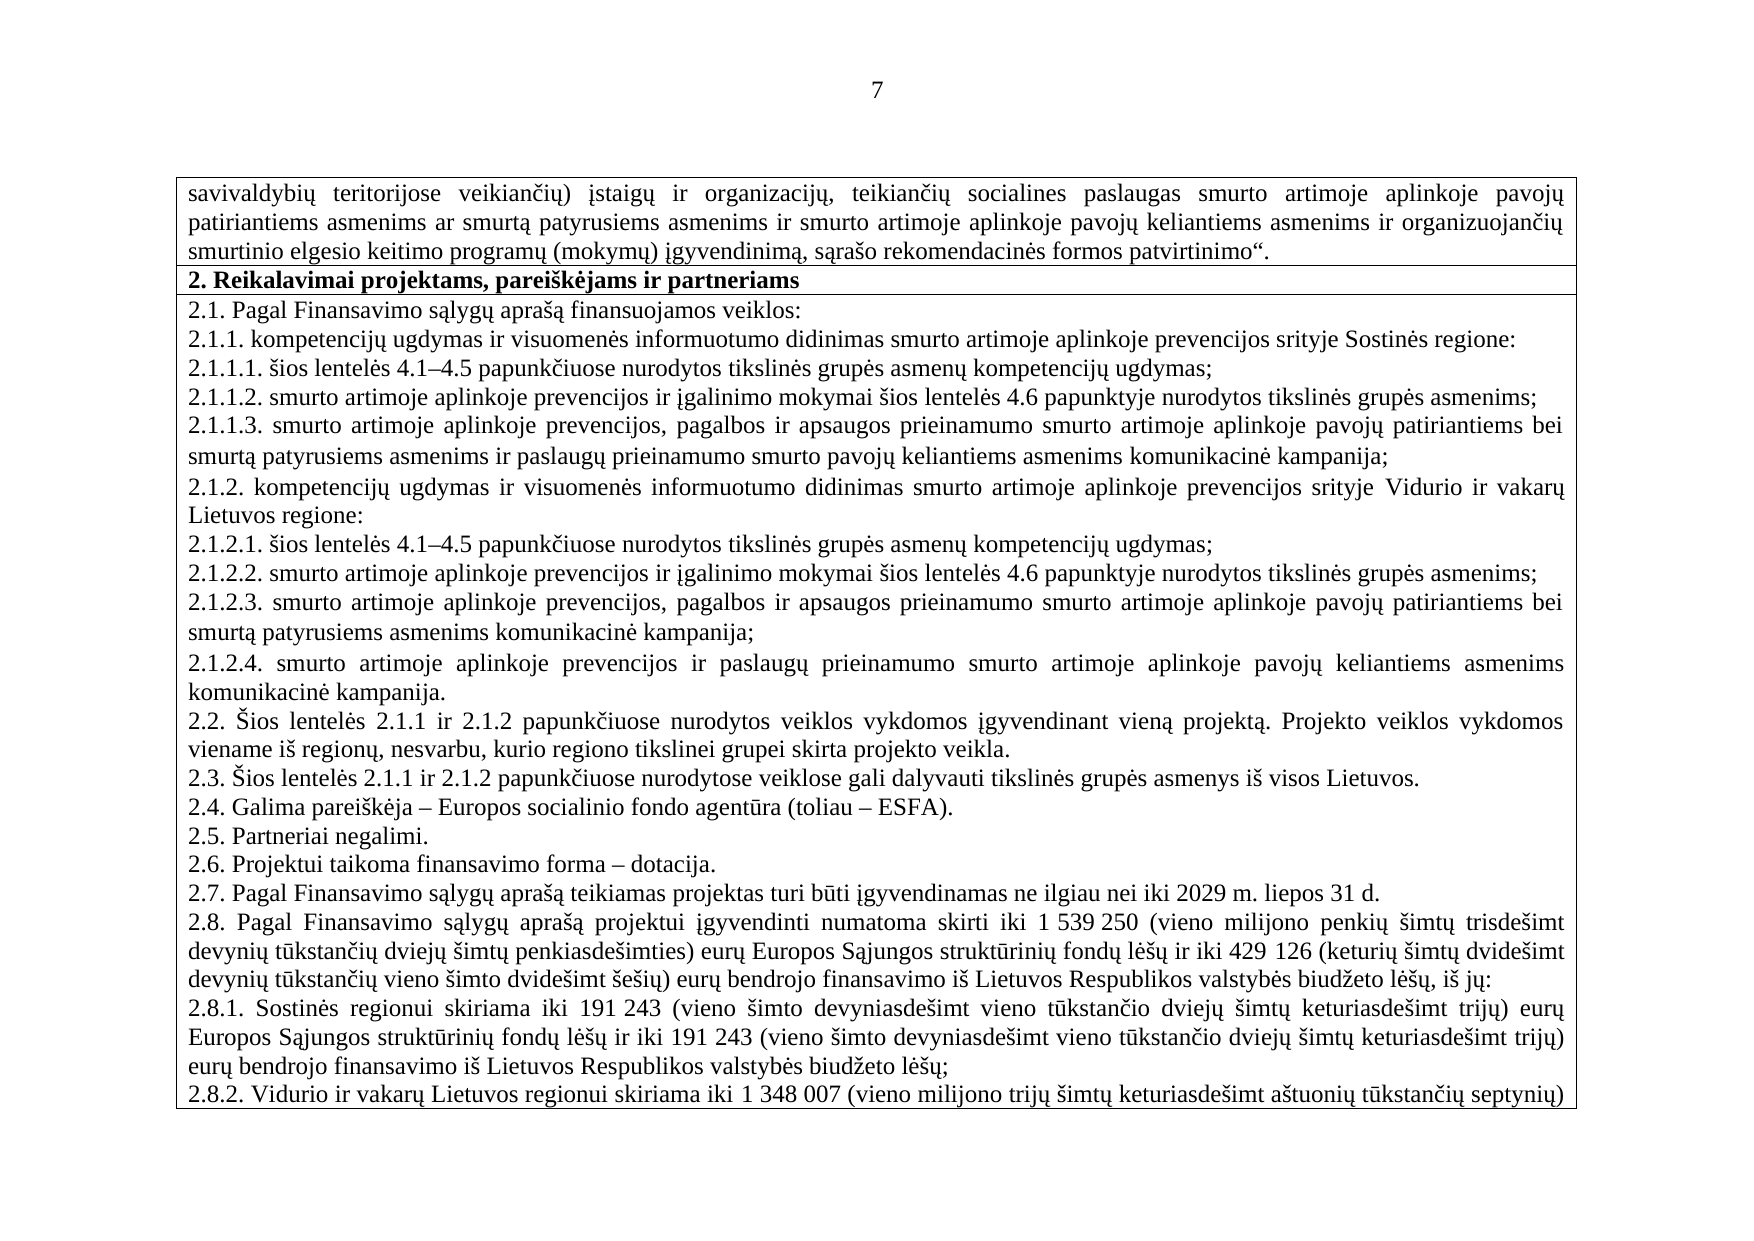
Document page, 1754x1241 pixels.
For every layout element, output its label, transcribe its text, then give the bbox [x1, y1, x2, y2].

table_cell savivaldybių teritorijose veikiančių) įstaigų ir organizacijų, teikiančių socialines paslaugas smurto artimoje aplinkoje pavojų patiriantiems asmenims ar smurtą patyrusiems asmenims ir smurto artimoje aplinkoje pavojų keliantiems asmenims ir organizuojančių smurtinio elgesio keitimo programų (mokymų) įgyvendinimą, sąrašo rekomendacinės formos patvirtinimo“. [177, 178, 1576, 264]
table_cell 2. Reikalavimai projektams, pareiškėjams ir partneriams [177, 266, 1576, 294]
table_cell 2.1. Pagal Finansavimo sąlygų aprašą finansuojamos veiklos: 2.1.1. kompetencijų ugdymas ir visuomenės informuotumo didinimas smurto artimoje aplinkoje prevencijos srityje Sostinės regione: 2.1.1.1. šios lentelės 4.1–4.5 papunkčiuose nurodytos tikslinės grupės asmenų kompetencijų ugdymas; 2.1.1.2. smurto artimoje aplinkoje prevencijos ir įgalinimo mokymai šios lentelės 4.6 papunktyje nurodytos tikslinės grupės asmenims; 2.1.1.3. smurto artimoje aplinkoje prevencijos, pagalbos ir apsaugos prieinamumo smurto artimoje aplinkoje pavojų patiriantiems bei smurtą patyrusiems asmenims ir paslaugų prieinamumo smurto pavojų keliantiems asmenims komunikacinė kampanija; 2.1.2. kompetencijų ugdymas ir visuomenės informuotumo didinimas smurto artimoje aplinkoje prevencijos srityje Vidurio ir vakarų Lietuvos regione: 2.1.2.1. šios lentelės 4.1–4.5 papunkčiuose nurodytos tikslinės grupės asmenų kompetencijų ugdymas; 2.1.2.2. smurto artimoje aplinkoje prevencijos ir įgalinimo mokymai šios lentelės 4.6 papunktyje nurodytos tikslinės grupės asmenims; 2.1.2.3. smurto artimoje aplinkoje prevencijos, pagalbos ir apsaugos prieinamumo smurto artimoje aplinkoje pavojų patiriantiems bei smurtą patyrusiems asmenims komunikacinė kampanija; 2.1.2.4. smurto artimoje aplinkoje prevencijos ir paslaugų prieinamumo smurto artimoje aplinkoje pavojų keliantiems asmenims komunikacinė kampanija. 2.2. Šios lentelės 2.1.1 ir 2.1.2 papunkčiuose nurodytos veiklos vykdomos įgyvendinant vieną projektą. Projekto veiklos vykdomos viename iš regionų, nesvarbu, kurio regiono tikslinei grupei skirta projekto veikla. 2.3. Šios lentelės 2.1.1 ir 2.1.2 papunkčiuose nurodytose veiklose gali dalyvauti tikslinės grupės asmenys iš visos Lietuvos. 2.4. Galima pareiškėja – Europos socialinio fondo agentūra (toliau – ESFA). 2.5. Partneriai negalimi. 2.6. Projektui taikoma finansavimo forma – dotacija. 2.7. Pagal Finansavimo sąlygų aprašą teikiamas projektas turi būti įgyvendinamas ne ilgiau nei iki 2029 m. liepos 31 d. 2.8. Pagal Finansavimo sąlygų aprašą projektui įgyvendinti numatoma skirti iki 1 539 250 (vieno milijono penkių šimtų trisdešimt devynių tūkstančių dviejų šimtų penkiasdešimties) eurų Europos Sąjungos struktūrinių fondų lėšų ir iki 429 126 (keturių šimtų dvidešimt devynių tūkstančių vieno šimto dvidešimt šešių) eurų bendrojo finansavimo iš Lietuvos Respublikos valstybės biudžeto lėšų, iš jų: 2.8.1. Sostinės regionui skiriama iki 191 243 (vieno šimto devyniasdešimt vieno tūkstančio dviejų šimtų keturiasdešimt trijų) eurų Europos Sąjungos struktūrinių fondų lėšų ir iki 191 243 (vieno šimto devyniasdešimt vieno tūkstančio dviejų šimtų keturiasdešimt trijų) eurų bendrojo finansavimo iš Lietuvos Respublikos valstybės biudžeto lėšų; 2.8.2. Vidurio ir vakarų Lietuvos regionui skiriama iki 1 348 007 (vieno milijono trijų šimtų keturiasdešimt aštuonių tūkstančių septynių) [177, 295, 1576, 1108]
